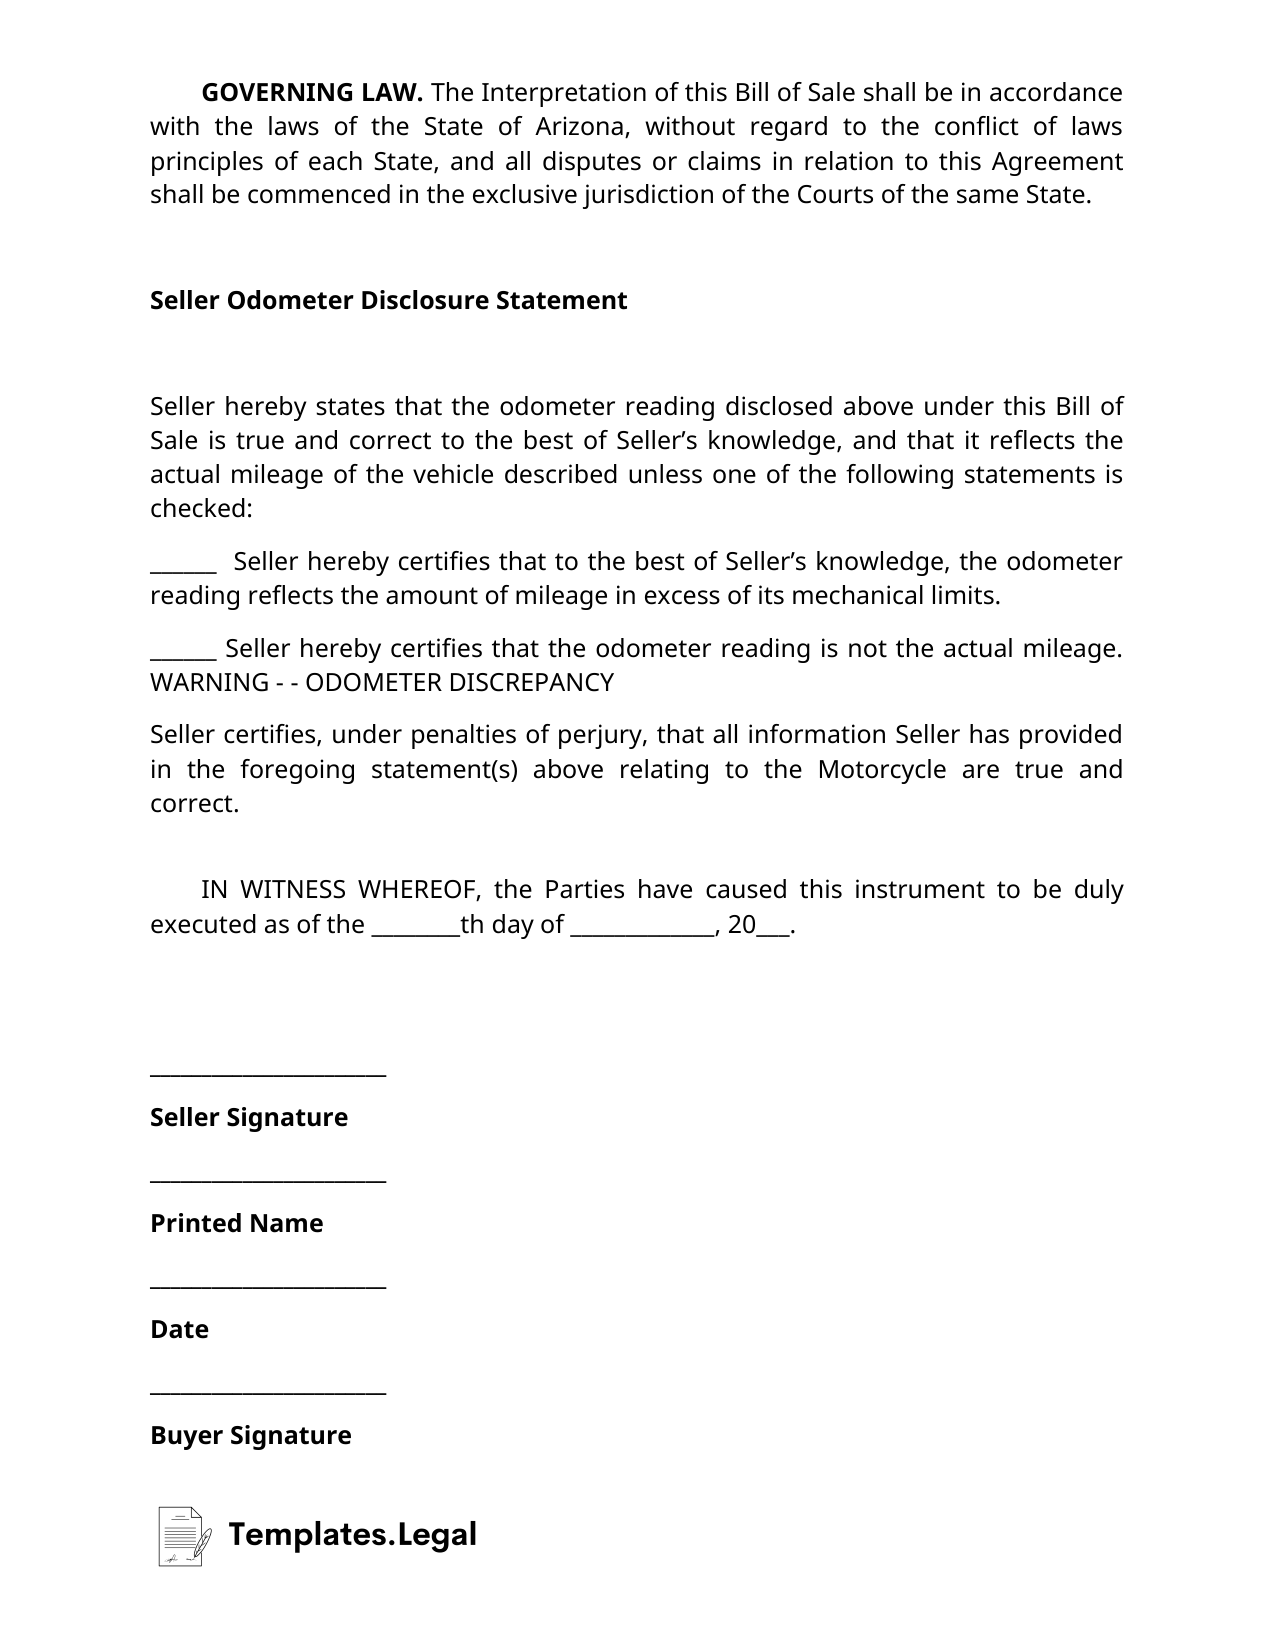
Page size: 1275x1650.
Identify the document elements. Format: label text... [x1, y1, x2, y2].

text ______ Seller hereby certifies that to the best of Seller’s knowledge, the odometer reading reflects the amount of mileage in excess of its mechanical limits. [150, 543, 1125, 612]
text _______________________ [150, 1364, 1125, 1398]
text _______________________ [150, 1046, 1125, 1080]
text Printed Name [150, 1205, 1125, 1239]
text _______________________ [150, 1258, 1125, 1292]
text Buyer Signature [150, 1417, 1125, 1452]
text Seller Signature [150, 1099, 1125, 1133]
text Date [150, 1311, 1125, 1346]
text GOVERNING LAW. The Interpretation of this Bill of Sale shall be in accordance with the laws of the State of Arizona, without regard to the conflict of laws principles of each State, and all disputes or claims in relation to this Agreement shall be commenced in the exclusive jurisdiction of the Courts of the same State. [150, 75, 1125, 211]
text Seller certifies, under penalties of perjury, that all information Seller has provided in the foregoing statement(s) above relating to the Motorcycle are true and correct. [150, 717, 1125, 853]
text _______________________ [150, 1152, 1125, 1186]
text Seller hereby states that the odometer reading disclosed above under this Bill of Sale is true and correct to the best of Seller’s knowledge, and that it reflects the actual mileage of the vehicle described unless one of the following statements is checked: [150, 388, 1125, 525]
text IN WITNESS WHEREOF, the Parties have caused this instrument to be duly executed as of the ________th day of _____________, 20___. [150, 872, 1125, 940]
text ______ Seller hereby certifies that the odometer reading is not the actual mileage. WARNING - - ODOMETER DISCREPANCY [150, 630, 1125, 698]
text Seller Odometer Disclosure Statement [150, 283, 1125, 317]
